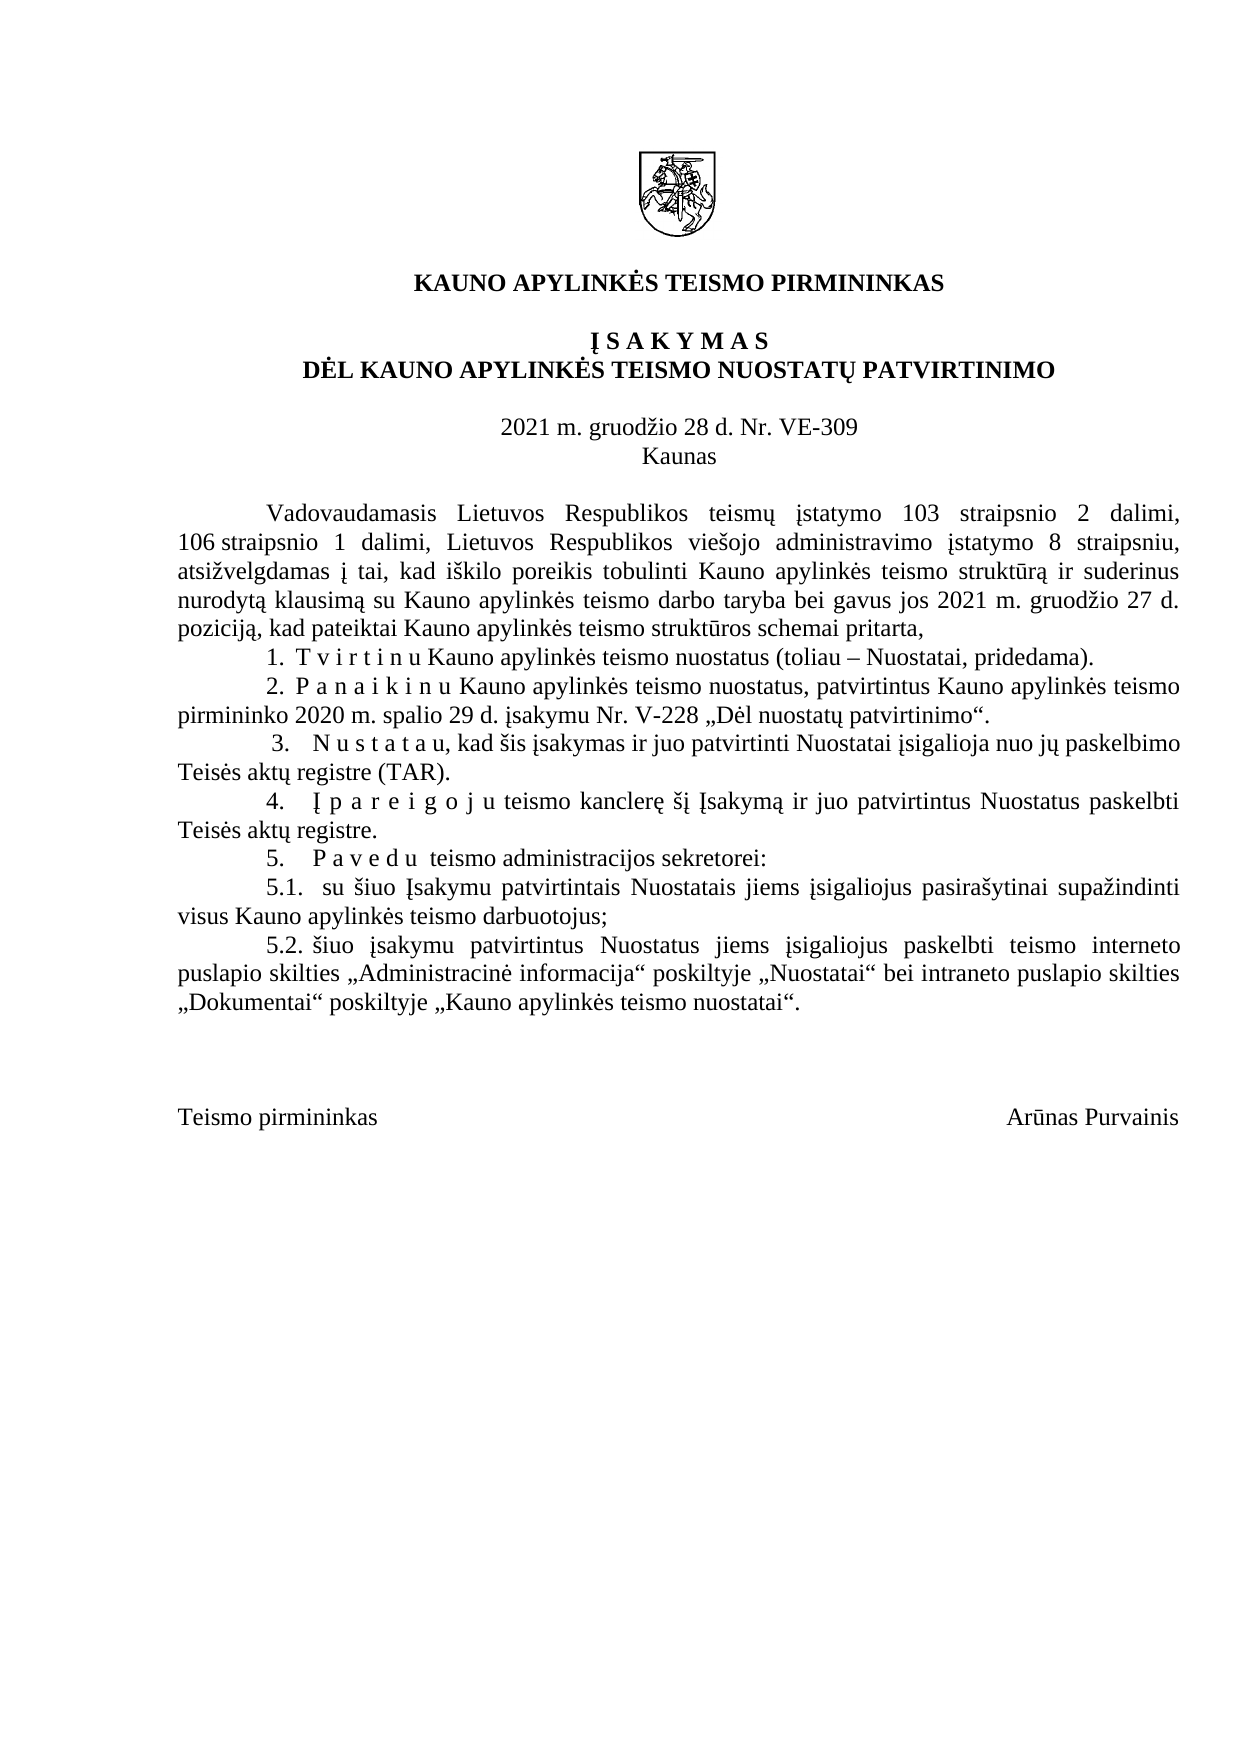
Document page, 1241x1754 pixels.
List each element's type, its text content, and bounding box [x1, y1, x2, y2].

text 4. Į p a r e i g o j u teismo kanclerę šį Įsakymą ir juo patvirtintus Nuostatus paskelbti Teisės aktų registre. [177, 786, 1181, 843]
text 5. P a v e d u teismo administracijos sekretorei: [177, 843, 1181, 872]
text 2. P a n a i k i n u Kauno apylinkės teismo nuostatus, patvirtintus Kauno apylinkės teismo pirmininko 2020 m. spalio 29 d. įsakymu Nr. V-228 „Dėl nuostatų patvirtinimo“. [177, 671, 1181, 728]
text Vadovaudamasis Lietuvos Respublikos teismų įstatymo 103 straipsnio 2 dalimi, 106 straipsnio 1 dalimi, Lietuvos Respublikos viešojo administravimo įstatymo 8 straipsniu, atsižvelgdamas į tai, kad iškilo poreikis tobulinti Kauno apylinkės teismo struktūrą ir suderinus nurodytą klausimą su Kauno apylinkės teismo darbo taryba bei gavus jos 2021 m. gruodžio 27 d. poziciją, kad pateiktai Kauno apylinkės teismo struktūros schemai pritarta, [177, 498, 1181, 642]
subtitle Kaunas [177, 441, 1181, 470]
text Dėl KAUNO APYLINKĖS TEISMO NUOSTATŲ PATVIRTINIMO [177, 355, 1181, 383]
text Teismo pirmininkas Arūnas Purvainis [177, 1102, 1181, 1131]
text 5.2. šiuo įsakymu patvirtintus Nuostatus jiems įsigaliojus paskelbti teismo interneto puslapio skilties „Administracinė informacija“ poskiltyje „Nuostatai“ bei intraneto puslapio skilties „Dokumentai“ poskiltyje „Kauno apylinkės teismo nuostatai“. [177, 930, 1181, 1016]
text 1. T v i r t i n u Kauno apylinkės teismo nuostatus (toliau – Nuostatai, pridedama). [177, 642, 1181, 671]
text 2021 m. gruodžio 28 d. Nr. VE-309 [177, 412, 1181, 441]
text KAUNO APYLINKĖS TEISMO PIRMININKAS [177, 268, 1181, 297]
text 5.1. su šiuo Įsakymu patvirtintais Nuostatais jiems įsigaliojus pasirašytinai supažindinti visus Kauno apylinkės teismo darbuotojus; [177, 872, 1181, 930]
text 3. N u s t a t a u, kad šis įsakymas ir juo patvirtinti Nuostatai įsigalioja nuo jų paskelbimo Teisės aktų registre (TAR). [177, 728, 1181, 786]
text Į S A K Y M A S [177, 326, 1181, 355]
